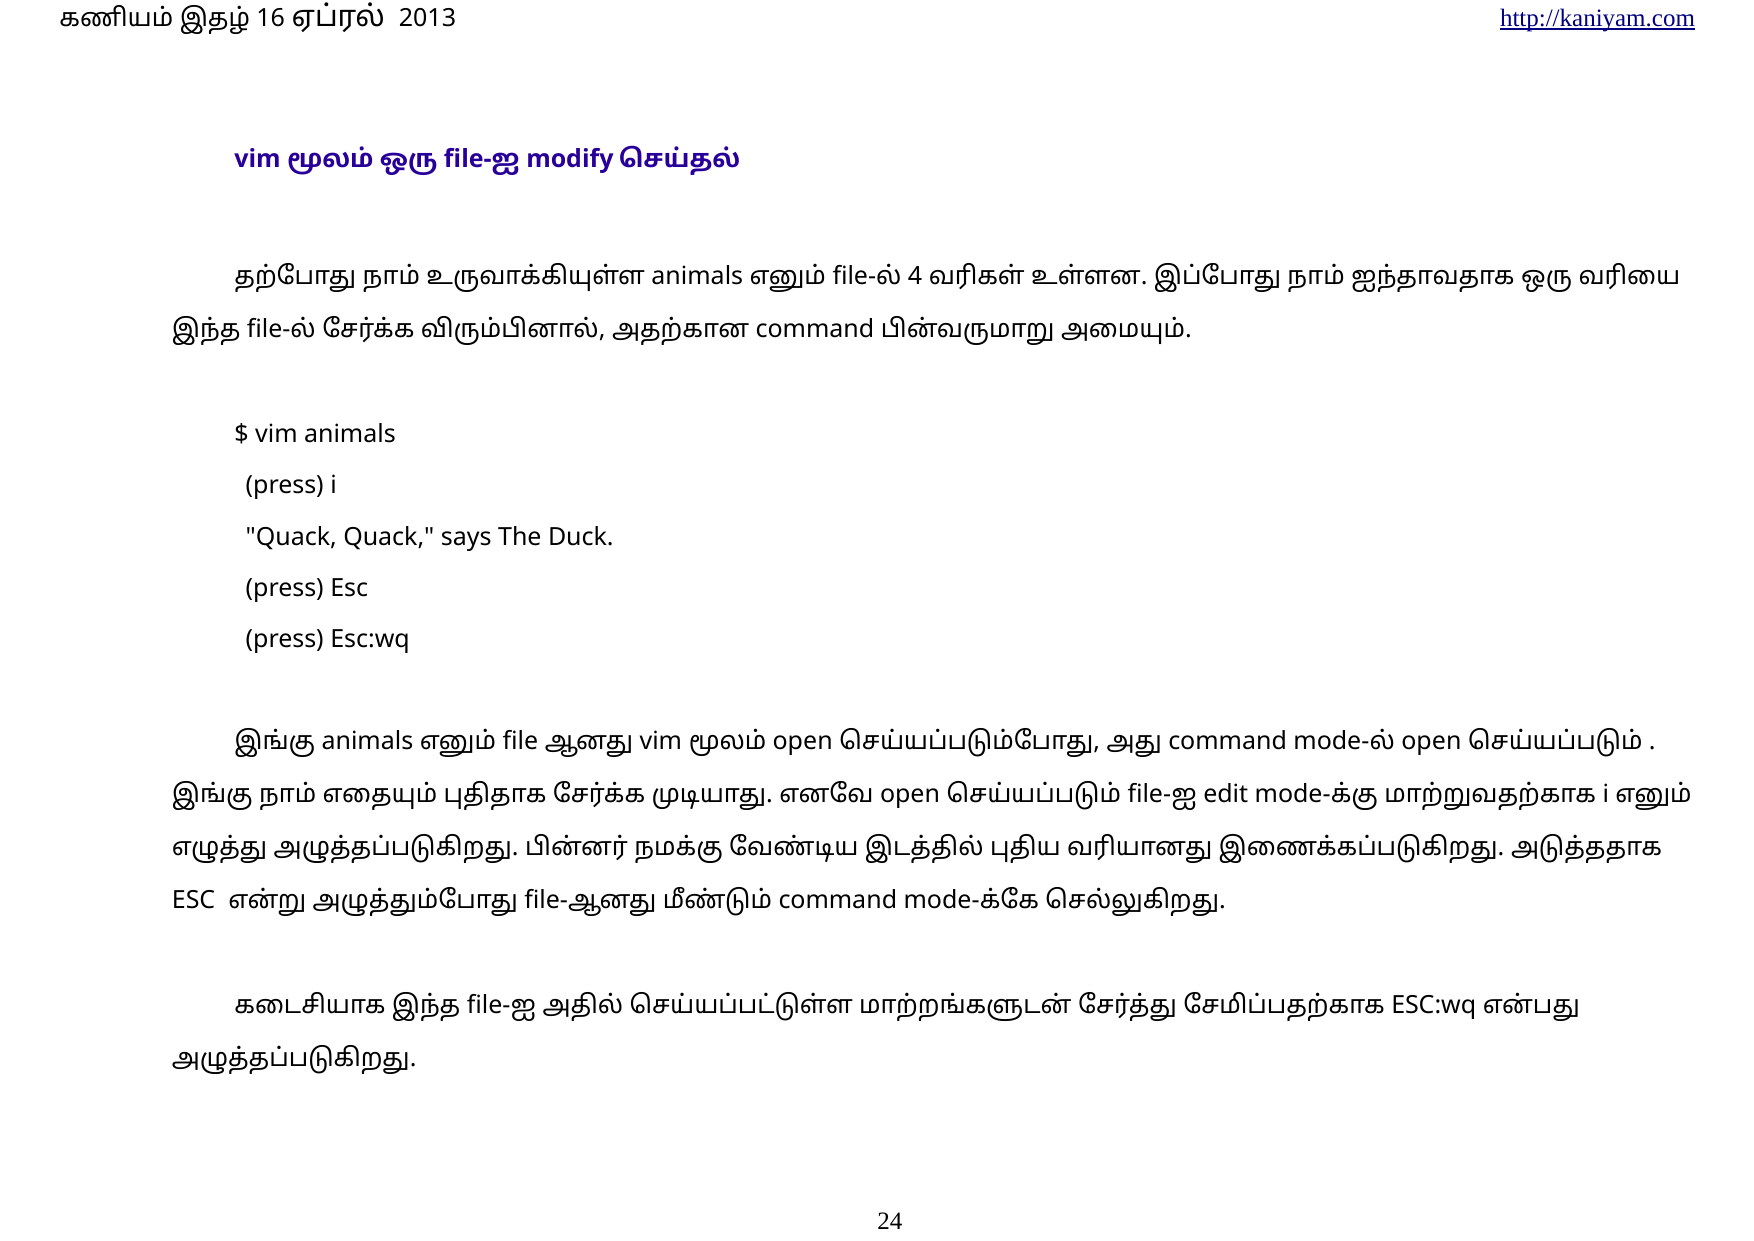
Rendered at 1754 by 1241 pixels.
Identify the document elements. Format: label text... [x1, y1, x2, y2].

text இங்கு animals எனும் file ஆனது vim மூலம் open செய்யப்படும்போது, அது command mode-ல் open செய்யப்படும் . இங்கு நாம் எதையும் புதிதாக சேர்க்க முடியாது. எனவே open செய்யப்படும் file-ஐ edit mode-க்கு மாற்றுவதற்காக i எனும் எழுத்து அழுத்தப்படுகிறது. பின்னர் நமக்கு வேண்டிய இடத்தில் புதிய வரியானது இணைக்கப்படுகிறது. அடுத்ததாக ESC என்று அழுத்தும்போது file-ஆனது மீண்டும் command mode-க்கே செல்லுகிறது. [172, 722, 1695, 917]
subtitle vim மூலம் ஒரு file-ஐ modifyசெய்தல் [172, 140, 1695, 176]
text கடைசியாக இந்த file-ஐ அதில் செய்யப்பட்டுள்ள மாற்றங்களுடன் சேர்த்து சேமிப்பதற்காக ESC:wq என்பது அழுத்தப்படுகிறது. [172, 986, 1695, 1076]
text $ vim animals (press) i "Quack, Quack," says The Duck. (press) Esc (press) Esc:wq [172, 416, 1695, 654]
text தற்போது நாம் உருவாக்கியுள்ள animals எனும் file-ல் 4 வரிகள் உள்ளன. இப்போது நாம் ஐந்தாவதாக ஒரு வரியை இந்த file-ல் சேர்க்க விரும்பினால், அதற்கான command பின்வருமாறு அமையும். [172, 258, 1695, 347]
